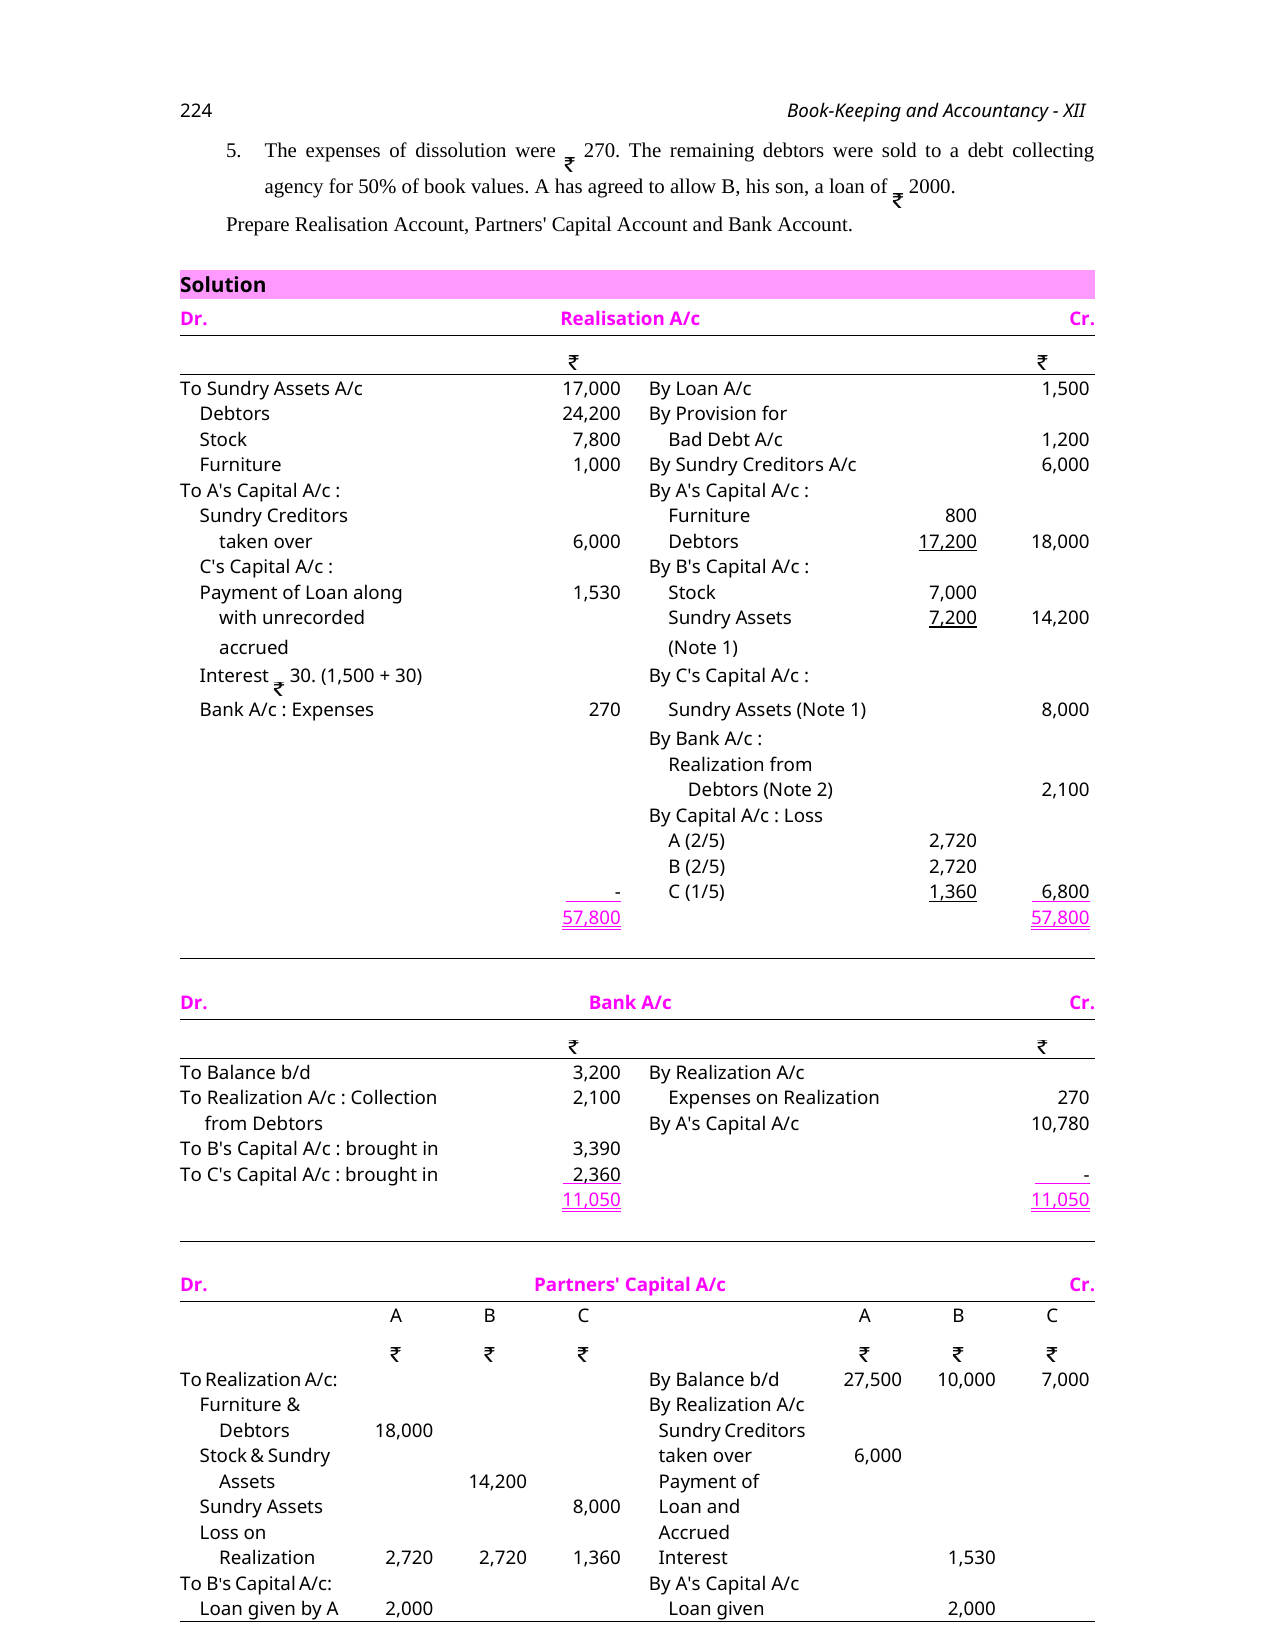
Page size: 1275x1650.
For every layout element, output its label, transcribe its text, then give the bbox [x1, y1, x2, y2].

text Dr. Bank A/c Cr. [180, 963, 1095, 1014]
text Dr. Partners' Capital A/c Cr. [180, 1246, 1095, 1297]
text By Bank A/c : Realization from Debtors (Note 2) 2,100 By Capital A/c : Loss A (2/5) 2,720 B (2/5) 2,720 - C (1/5) 1,360 6,800 57,800 57,800 [180, 725, 1095, 958]
text Prepare Realisation Account, Partners' Capital Account and Bank Account. [180, 212, 1095, 236]
text A B C A B C [180, 1302, 1095, 1362]
text To Balance b/d 3,200 By Realization A/c To Realization A/c : Collection 2,100 Expenses on Realization 270 from Debtors By A's Capital A/c 10,780 To B's Capital A/c : brought in 3,390 To C's Capital A/c : brought in 2,360 - 11,050 11,050 [180, 1059, 1095, 1241]
text 5. The expenses of dissolution were 270. The remaining debtors were sold to a debt collecting agency for 50% of book values. A has agreed to allow B, his son, a loan of 2000. [180, 135, 1095, 207]
text accrued (Note 1) Interest 30. (1,500 + 30) By C's Capital A/c : Bank A/c : Expenses 270 Sundry Assets (Note 1) 8,000 [180, 633, 1095, 722]
text Solution [180, 270, 1095, 299]
text To Realization A/c: By Balance b/d 27,500 10,000 7,000 Furniture & By Realization A/c Debtors 18,000 Sundry Creditors Stock & Sundry taken over 6,000 Assets 14,200 Payment of Sundry Assets 8,000 Loan and Loss on Accrued Realization 2,720 2,720 1,360 Interest 1,530 To B's Capital A/c: By A's Capital A/c Loan given by A 2,000 Loan given 2,000 [180, 1365, 1095, 1621]
text To Sundry Assets A/c 17,000 By Loan A/c 1,500 Debtors 24,200 By Provision for Stock 7,800 Bad Debt A/c 1,200 Furniture 1,000 By Sundry Creditors A/c 6,000 To A's Capital A/c : By A's Capital A/c : Sundry Creditors Furniture 800 taken over 6,000 Debtors 17,200 18,000 C's Capital A/c : By B's Capital A/c : Payment of Loan along 1,530 Stock 7,000 with unrecorded Sundry Assets 7,200 14,200 [180, 375, 1095, 630]
text Dr. Realisation A/c Cr. [180, 305, 1095, 330]
